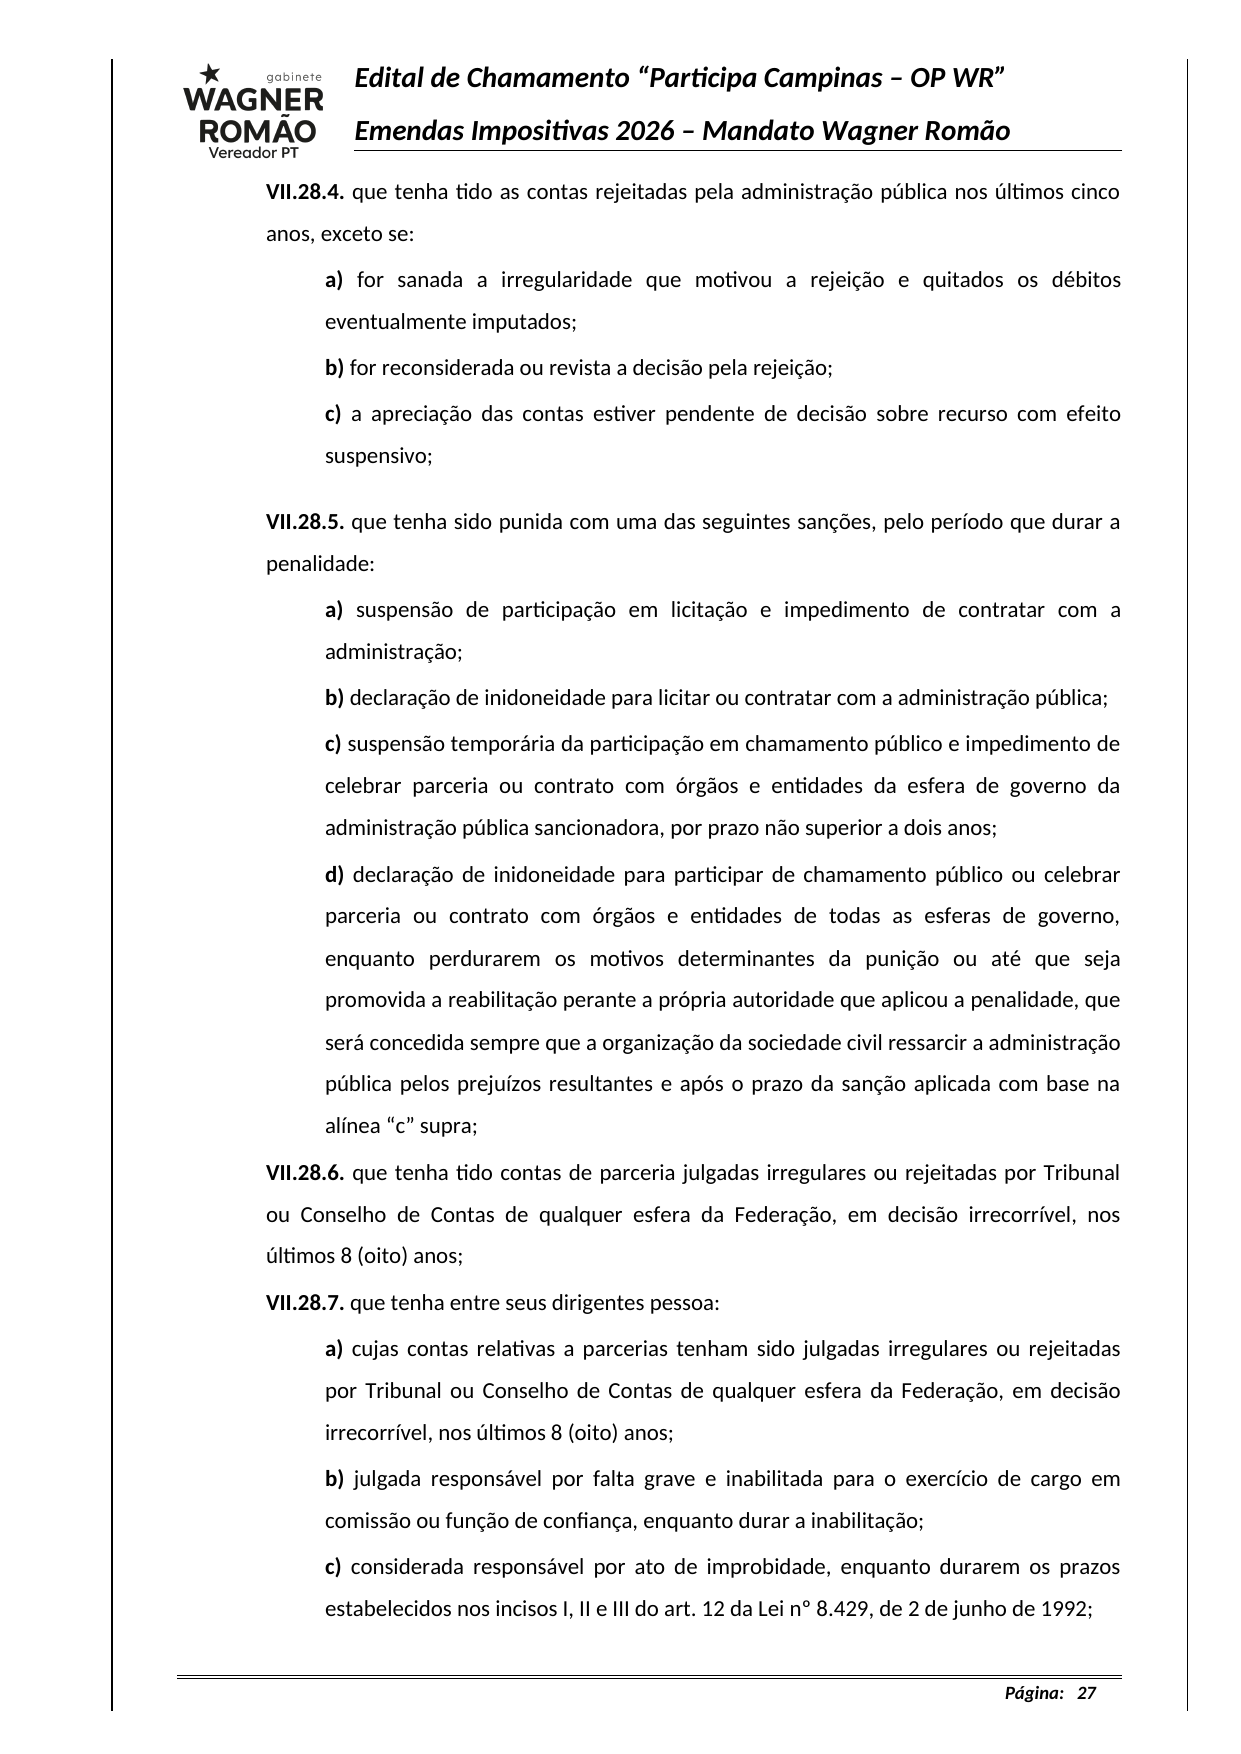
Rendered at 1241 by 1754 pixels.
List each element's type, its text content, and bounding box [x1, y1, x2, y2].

text VII.28.5. que tenha sido punida com uma das seguintes sanções, pelo período que durar a penalidade: [266, 507, 1122, 577]
text a) suspensão de participação em licitação e impedimento de contratar com a administração; [325, 595, 1122, 665]
text VII.28.4. que tenha tido as contas rejeitadas pela administração pública nos últimos cinco anos, exceto se: [266, 177, 1122, 247]
text a) cujas contas relativas a parcerias tenham sido julgadas irregulares ou rejeitadas por Tribunal ou Conselho de Contas de qualquer esfera da Federação, em decisão irrecorrível, nos últimos 8 (oito) anos; [325, 1334, 1122, 1446]
text c) a apreciação das contas estiver pendente de decisão sobre recurso com efeito suspensivo; [325, 399, 1122, 469]
text c) suspensão temporária da participação em chamamento público e impedimento de celebrar parceria ou contrato com órgãos e entidades da esfera de governo da administração pública sancionadora, por prazo não superior a dois anos; [325, 729, 1122, 842]
text d) declaração de inidoneidade para participar de chamamento público ou celebrar parceria ou contrato com órgãos e entidades de todas as esferas de governo, enquanto perdurarem os motivos determinantes da punição ou até que seja promovida a reabilitação perante a própria autoridade que aplicou a penalidade, que será concedida sempre que a organização da sociedade civil ressarcir a administração pública pelos prejuízos resultantes e após o prazo da sanção aplicada com base na alínea “c” supra; [325, 860, 1122, 1139]
text b) declaração de inidoneidade para licitar ou contratar com a administração pública; [325, 683, 1122, 711]
text c) considerada responsável por ato de improbidade, enquanto durarem os prazos estabelecidos nos incisos I, II e III do art. 12 da Lei nº 8.429, de 2 de junho de 1992; [325, 1552, 1122, 1622]
text b) for reconsiderada ou revista a decisão pela rejeição; [325, 353, 1122, 381]
text VII.28.7. que tenha entre seus dirigentes pessoa: [266, 1288, 1122, 1316]
text b) julgada responsável por falta grave e inabilitada para o exercício de cargo em comissão ou função de confiança, enquanto durar a inabilitação; [325, 1464, 1122, 1534]
text VII.28.6. que tenha tido contas de parceria julgadas irregulares ou rejeitadas por Tribunal ou Conselho de Contas de qualquer esfera da Federação, em decisão irrecorrível, nos últimos 8 (oito) anos; [266, 1158, 1122, 1270]
text a) for sanada a irregularidade que motivou a rejeição e quitados os débitos eventualmente imputados; [325, 265, 1122, 335]
